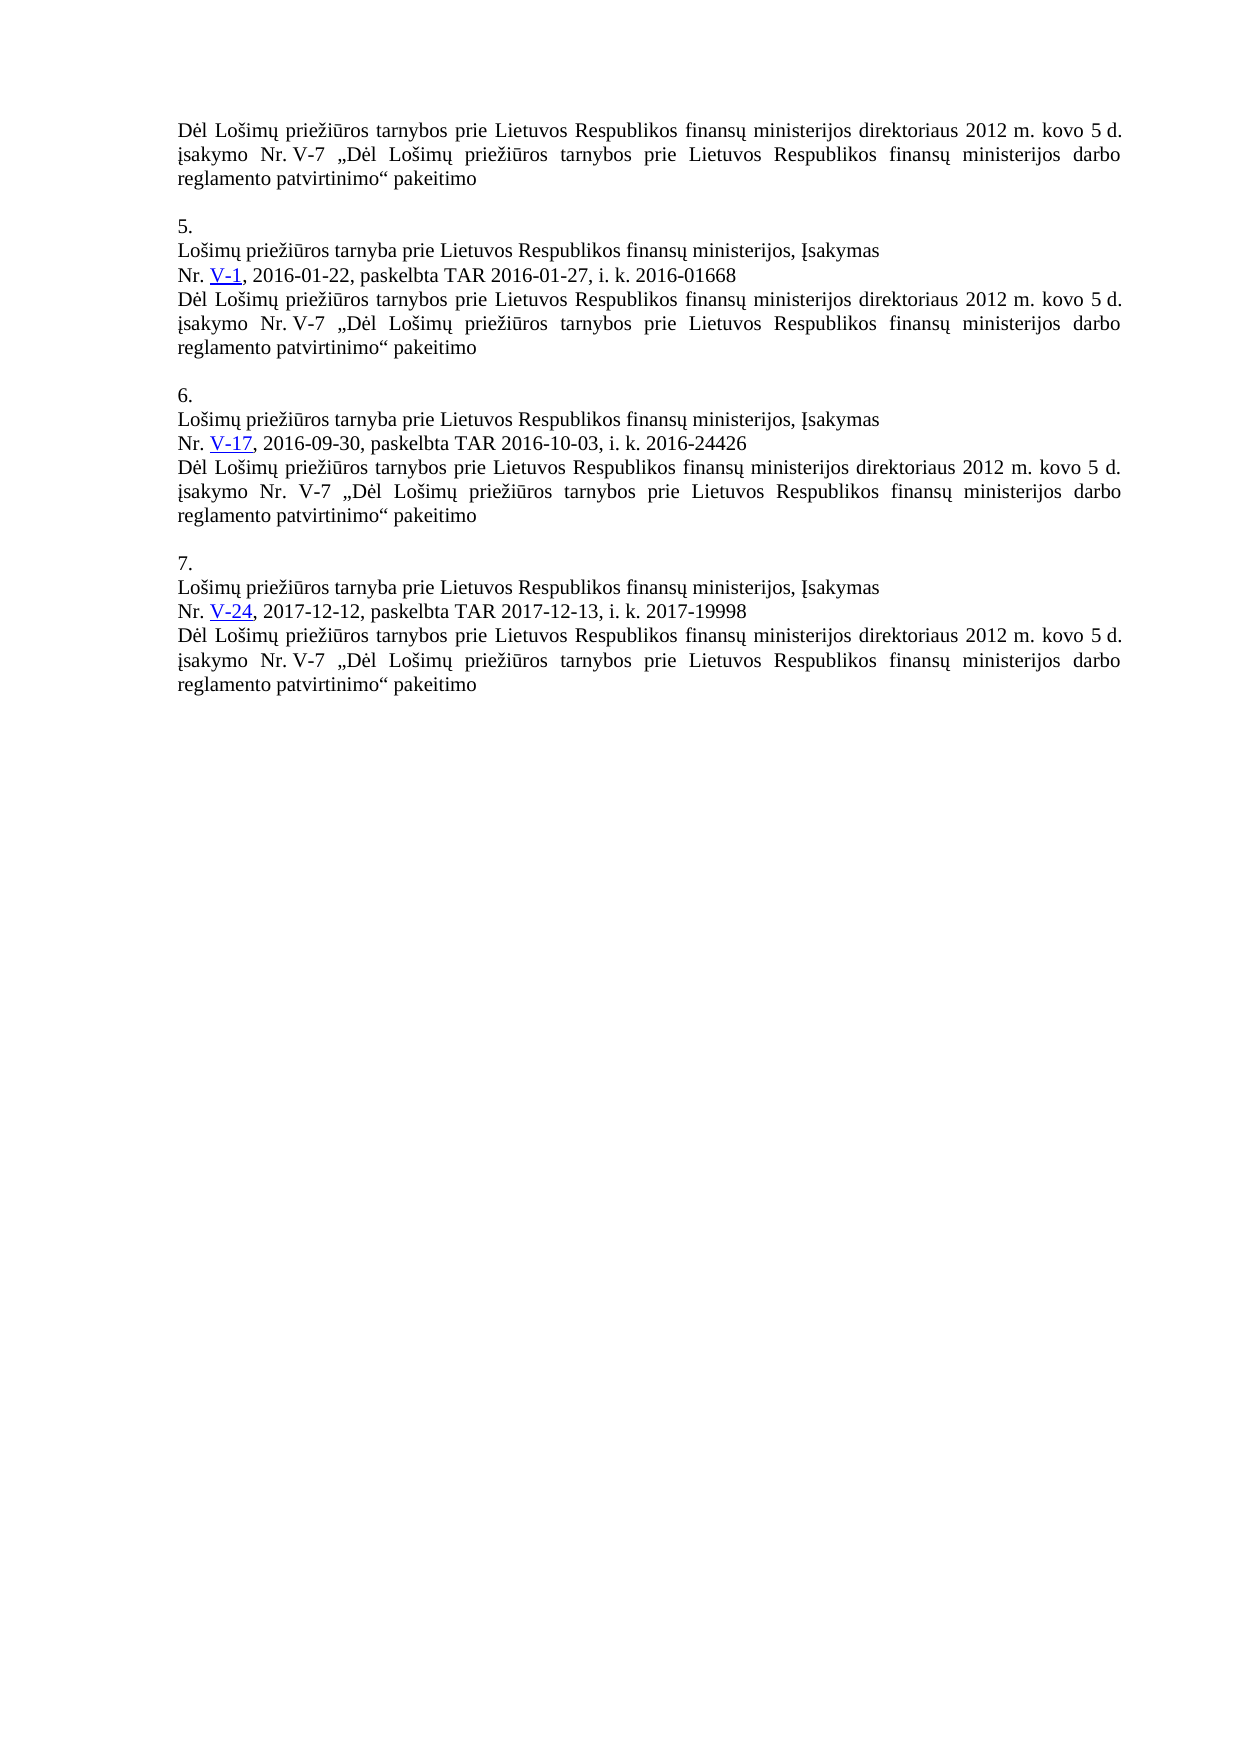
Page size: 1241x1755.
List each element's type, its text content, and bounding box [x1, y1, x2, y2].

text Dėl Lošimų priežiūros tarnybos prie Lietuvos Respublikos finansų ministerijos direktoriaus 2012 m. kovo 5 d. įsakymo Nr. V-7 „Dėl Lošimų priežiūros tarnybos prie Lietuvos Respublikos finansų ministerijos darbo reglamento patvirtinimo“ pakeitimo [177, 287, 1122, 359]
text Dėl Lošimų priežiūros tarnybos prie Lietuvos Respublikos finansų ministerijos direktoriaus 2012 m. kovo 5 d. įsakymo Nr. V-7 „Dėl Lošimų priežiūros tarnybos prie Lietuvos Respublikos finansų ministerijos darbo reglamento patvirtinimo“ pakeitimo [177, 455, 1122, 527]
text 6. [177, 383, 1122, 407]
text 7. [177, 551, 1122, 575]
text Nr. V-24, 2017-12-12, paskelbta TAR 2017-12-13, i. k. 2017-19998 [177, 599, 1122, 623]
text Dėl Lošimų priežiūros tarnybos prie Lietuvos Respublikos finansų ministerijos direktoriaus 2012 m. kovo 5 d. įsakymo Nr. V-7 „Dėl Lošimų priežiūros tarnybos prie Lietuvos Respublikos finansų ministerijos darbo reglamento patvirtinimo“ pakeitimo [177, 118, 1122, 190]
text Nr. V-17, 2016-09-30, paskelbta TAR 2016-10-03, i. k. 2016-24426 [177, 431, 1122, 455]
text Lošimų priežiūros tarnyba prie Lietuvos Respublikos finansų ministerijos, Įsakymas [177, 407, 1122, 431]
text Dėl Lošimų priežiūros tarnybos prie Lietuvos Respublikos finansų ministerijos direktoriaus 2012 m. kovo 5 d. įsakymo Nr. V-7 „Dėl Lošimų priežiūros tarnybos prie Lietuvos Respublikos finansų ministerijos darbo reglamento patvirtinimo“ pakeitimo [177, 623, 1122, 696]
text Nr. V-1, 2016-01-22, paskelbta TAR 2016-01-27, i. k. 2016-01668 [177, 262, 1122, 287]
text 5. [177, 214, 1122, 238]
text Lošimų priežiūros tarnyba prie Lietuvos Respublikos finansų ministerijos, Įsakymas [177, 575, 1122, 599]
text Lošimų priežiūros tarnyba prie Lietuvos Respublikos finansų ministerijos, Įsakymas [177, 238, 1122, 262]
